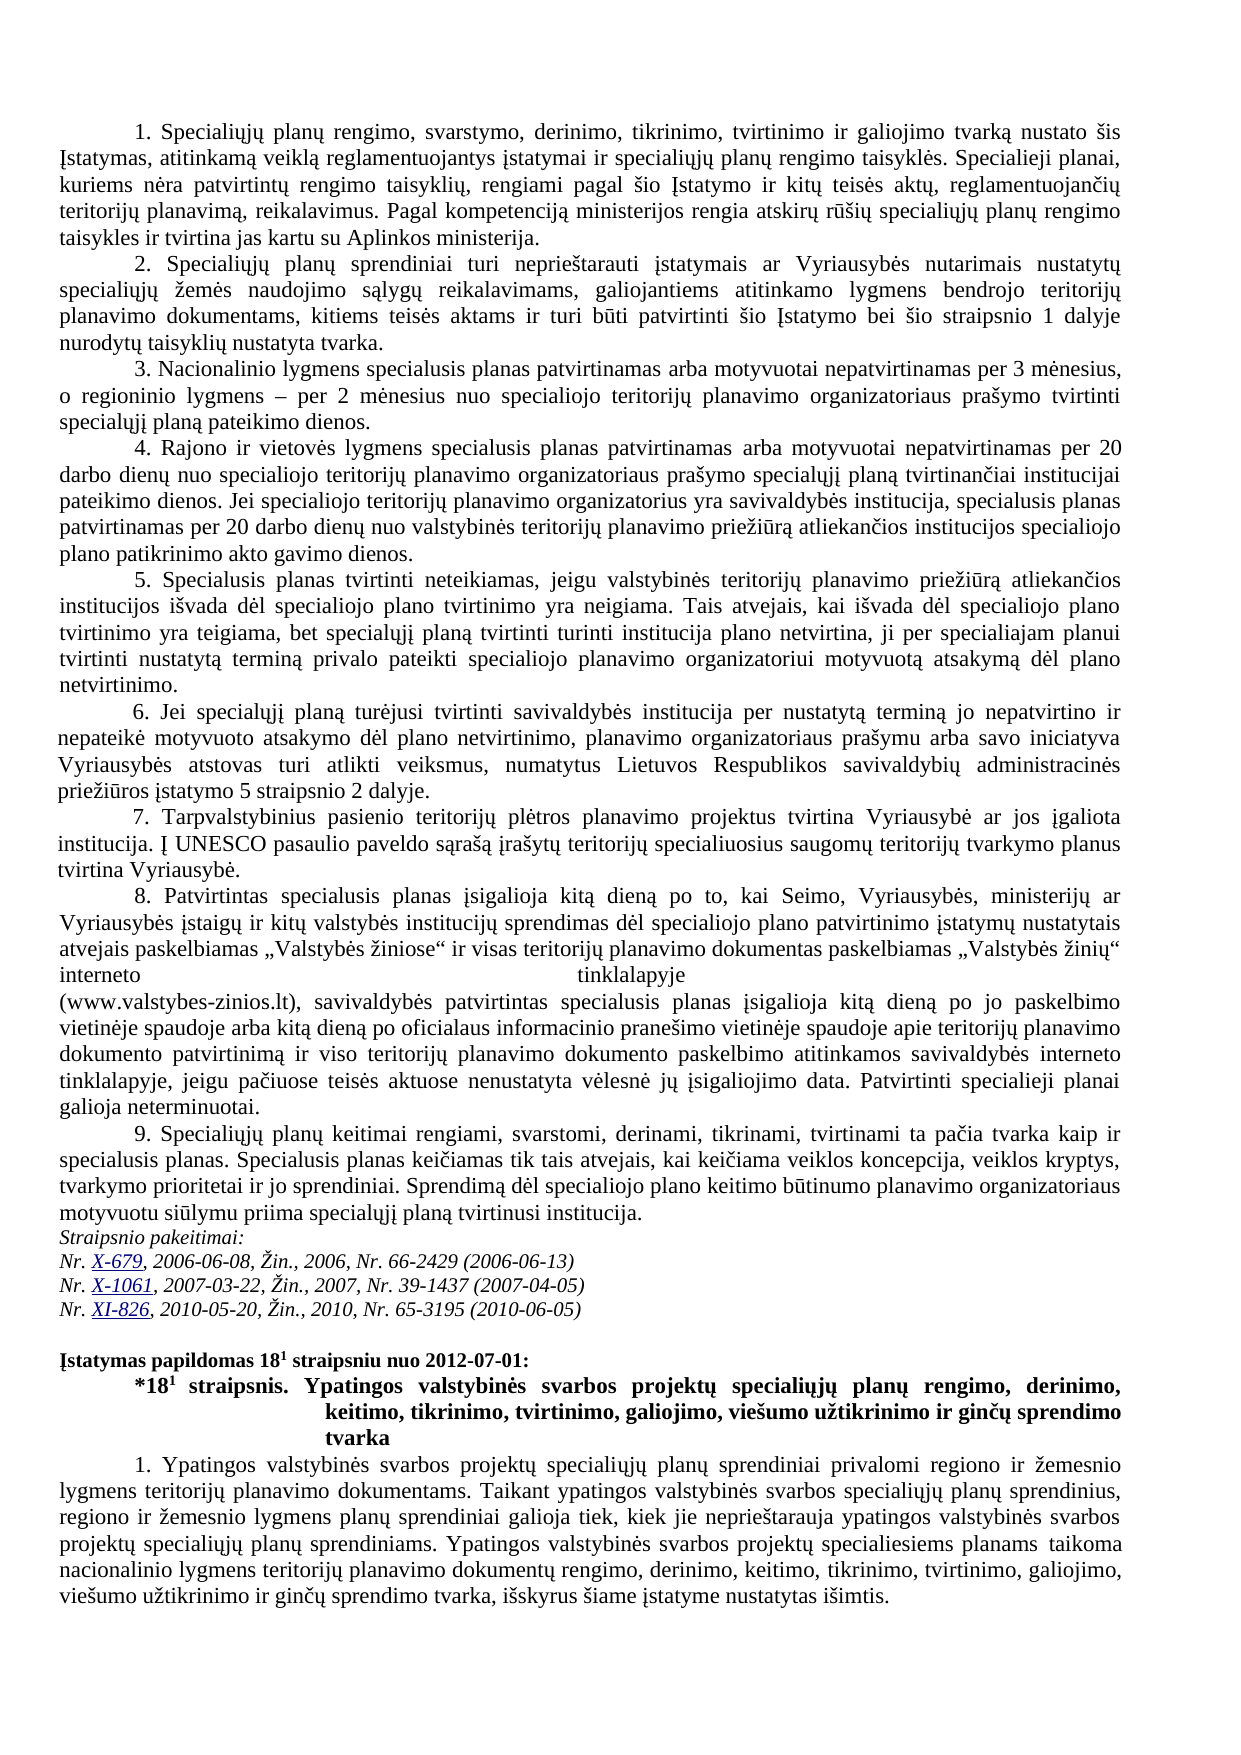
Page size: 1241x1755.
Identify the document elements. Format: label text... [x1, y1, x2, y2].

text Straipsnio pakeitimai: [59, 1225, 1122, 1249]
text 3. Nacionalinio lygmens specialusis planas patvirtinamas arba motyvuotai nepatvirtinamas per 3 mėnesius, o regioninio lygmens – per 2 mėnesius nuo specialiojo teritorijų planavimo organizatoriaus prašymo tvirtinti specialųjį planą pateikimo dienos. [59, 355, 1122, 434]
text Nr. X-679, 2006-06-08, Žin., 2006, Nr. 66-2429 (2006-06-13) [59, 1249, 1122, 1273]
text 7. Tarpvalstybinius pasienio teritorijų plėtros planavimo projektus tvirtina Vyriausybė ar jos įgaliota institucija. Į UNESCO pasaulio paveldo sąrašą įrašytų teritorijų specialiuosius saugomų teritorijų tvarkymo planus tvirtina Vyriausybė. [57, 803, 1122, 882]
text 6. Jei specialųjį planą turėjusi tvirtinti savivaldybės institucija per nustatytą terminą jo nepatvirtino ir nepateikė motyvuoto atsakymo dėl plano netvirtinimo, planavimo organizatoriaus prašymu arba savo iniciatyva Vyriausybės atstovas turi atlikti veiksmus, numatytus Lietuvos Respublikos savivaldybių administracinės priežiūros įstatymo 5 straipsnio 2 dalyje. [57, 698, 1122, 803]
text 4. Rajono ir vietovės lygmens specialusis planas patvirtinamas arba motyvuotai nepatvirtinamas per 20 darbo dienų nuo specialiojo teritorijų planavimo organizatoriaus prašymo specialųjį planą tvirtinančiai institucijai pateikimo dienos. Jei specialiojo teritorijų planavimo organizatorius yra savivaldybės institucija, specialusis planas patvirtinamas per 20 darbo dienų nuo valstybinės teritorijų planavimo priežiūrą atliekančios institucijos specialiojo plano patikrinimo akto gavimo dienos. [59, 434, 1122, 566]
text 2. Specialiųjų planų sprendiniai turi neprieštarauti įstatymais ar Vyriausybės nutarimais nustatytų specialiųjų žemės naudojimo sąlygų reikalavimams, galiojantiems atitinkamo lygmens bendrojo teritorijų planavimo dokumentams, kitiems teisės aktams ir turi būti patvirtinti šio Įstatymo bei šio straipsnio 1 dalyje nurodytų taisyklių nustatyta tvarka. [59, 250, 1122, 355]
text 5. Specialusis planas tvirtinti neteikiamas, jeigu valstybinės teritorijų planavimo priežiūrą atliekančios institucijos išvada dėl specialiojo plano tvirtinimo yra neigiama. Tais atvejais, kai išvada dėl specialiojo plano tvirtinimo yra teigiama, bet specialųjį planą tvirtinti turinti institucija plano netvirtina, ji per specialiajam planui tvirtinti nustatytą terminą privalo pateikti specialiojo planavimo organizatoriui motyvuotą atsakymą dėl plano netvirtinimo. [59, 566, 1122, 698]
text *181 straipsnis. Ypatingos valstybinės svarbos projektų specialiųjų planų rengimo, derinimo, keitimo, tikrinimo, tvirtinimo, galiojimo, viešumo užtikrinimo ir ginčų sprendimo tvarka [134, 1372, 1122, 1451]
text 8. Patvirtintas specialusis planas įsigalioja kitą dieną po to, kai Seimo, Vyriausybės, ministerijų ar Vyriausybės įstaigų ir kitų valstybės institucijų sprendimas dėl specialiojo plano patvirtinimo įstatymų nustatytais atvejais paskelbiamas „Valstybės žiniose“ ir visas teritorijų planavimo dokumentas paskelbiamas „Valstybės žinių“ interneto tinklalapyje (www.valstybes-zinios.lt), savivaldybės patvirtintas specialusis planas įsigalioja kitą dieną po jo paskelbimo vietinėje spaudoje arba kitą dieną po oficialaus informacinio pranešimo vietinėje spaudoje apie teritorijų planavimo dokumento patvirtinimą ir viso teritorijų planavimo dokumento paskelbimo atitinkamos savivaldybės interneto tinklalapyje, jeigu pačiuose teisės aktuose nenustatyta vėlesnė jų įsigaliojimo data. Patvirtinti specialieji planai galioja neterminuotai. [59, 882, 1122, 1119]
text Nr. XI-826, 2010-05-20, Žin., 2010, Nr. 65-3195 (2010-06-05) [59, 1297, 1122, 1321]
text Nr. X-1061, 2007-03-22, Žin., 2007, Nr. 39-1437 (2007-04-05) [59, 1273, 1122, 1297]
text Įstatymas papildomas 181 straipsniu nuo 2012-07-01: [59, 1348, 1122, 1372]
text 1. Ypatingos valstybinės svarbos projektų specialiųjų planų sprendiniai privalomi regiono ir žemesnio lygmens teritorijų planavimo dokumentams. Taikant ypatingos valstybinės svarbos specialiųjų planų sprendinius, regiono ir žemesnio lygmens planų sprendiniai galioja tiek, kiek jie neprieštarauja ypatingos valstybinės svarbos projektų specialiųjų planų sprendiniams. Ypatingos valstybinės svarbos projektų specialiesiems planams taikoma nacionalinio lygmens teritorijų planavimo dokumentų rengimo, derinimo, keitimo, tikrinimo, tvirtinimo, galiojimo, viešumo užtikrinimo ir ginčų sprendimo tvarka, išskyrus šiame įstatyme nustatytas išimtis. [59, 1451, 1122, 1609]
text 9. Specialiųjų planų keitimai rengiami, svarstomi, derinami, tikrinami, tvirtinami ta pačia tvarka kaip ir specialusis planas. Specialusis planas keičiamas tik tais atvejais, kai keičiama veiklos koncepcija, veiklos kryptys, tvarkymo prioritetai ir jo sprendiniai. Sprendimą dėl specialiojo plano keitimo būtinumo planavimo organizatoriaus motyvuotu siūlymu priima specialųjį planą tvirtinusi institucija. [59, 1119, 1122, 1225]
text 1. Specialiųjų planų rengimo, svarstymo, derinimo, tikrinimo, tvirtinimo ir galiojimo tvarką nustato šis Įstatymas, atitinkamą veiklą reglamentuojantys įstatymai ir specialiųjų planų rengimo taisyklės. Specialieji planai, kuriems nėra patvirtintų rengimo taisyklių, rengiami pagal šio Įstatymo ir kitų teisės aktų, reglamentuojančių teritorijų planavimą, reikalavimus. Pagal kompetenciją ministerijos rengia atskirų rūšių specialiųjų planų rengimo taisykles ir tvirtina jas kartu su Aplinkos ministerija. [59, 118, 1122, 250]
